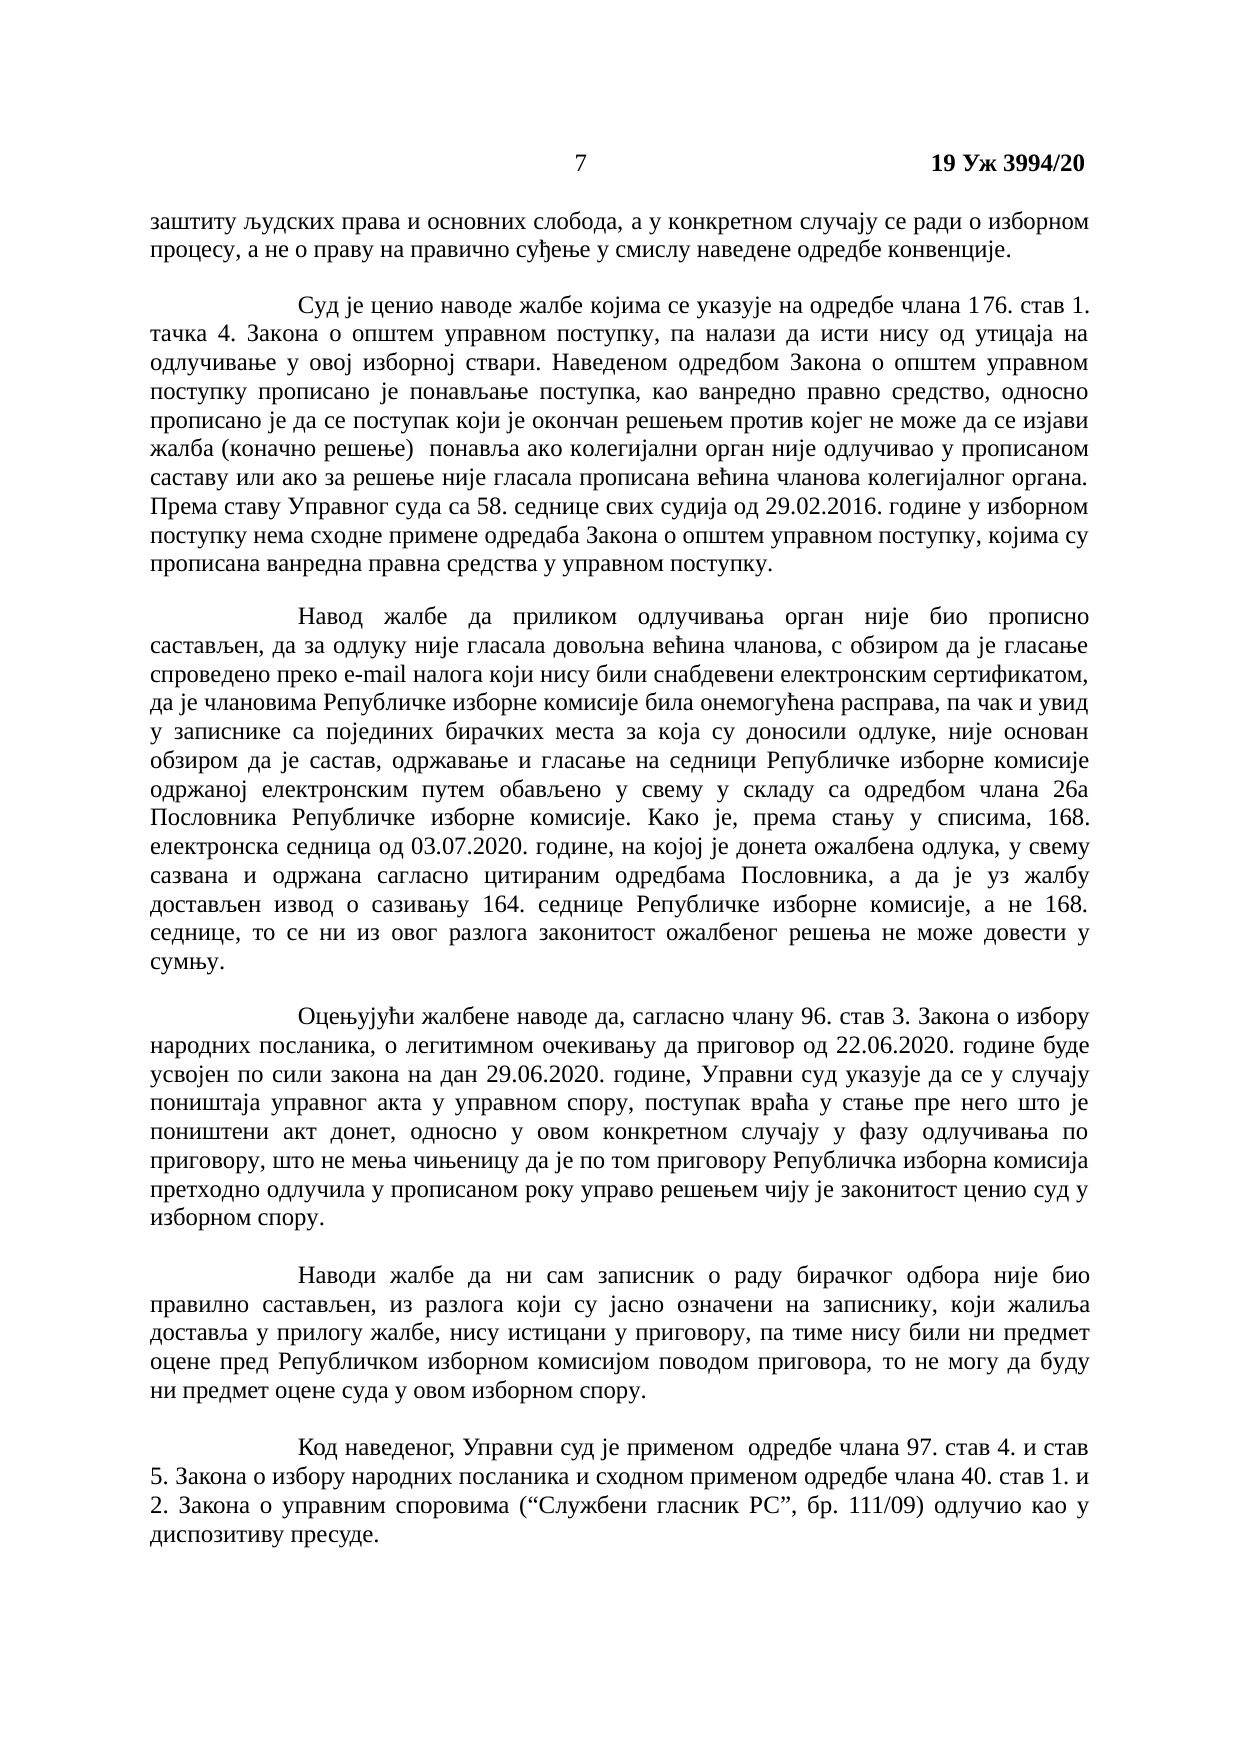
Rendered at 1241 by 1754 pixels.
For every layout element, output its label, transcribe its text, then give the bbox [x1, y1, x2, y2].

text заштиту људских права и основних слобода, а у конкретном случају се ради о изборном процесу, а не о праву на правично суђење у смислу наведене одредбе конвенције. [150, 206, 1090, 263]
text Навод жалбе да приликом одлучивања орган није био прописно састављен, да за одлуку није гласала довољна већина чланова, с обзиром да је гласање спроведено преко e-mail налога који нису били снабдевени електронским сертификатом, да је члановима Републичке изборне комисије била онемогућена расправа, па чак и увид у записнике са појединих бирачких места за која су доносили одлуке, није основан обзиром да је састав, одржавање и гласање на седници Републичке изборне комисије одржаној електронским путем обављено у свему у складу са одредбом члана 26а Пословника Републичке изборне комисије. Како је, према стању у списима, 168. електронска седница од 03.07.2020. године, на којој је донета ожалбена одлука, у свему сазвана и одржана сагласно цитираним одредбама Пословника, а да је уз жалбу достављен извод о сазивању 164. седнице Републичке изборне комисије, а не 168. седнице, то се ни из овог разлога законитост ожалбеног решења не може довести у сумњу. [150, 601, 1090, 975]
text Оцењујући жалбене наводе да, сагласно члану 96. став 3. Закона о избору народних посланика, о легитимном очекивању да приговор од 22.06.2020. године буде усвојен по сили закона на дан 29.06.2020. године, Управни суд указује да се у случају поништаја управног акта у управном спору, поступак враћа у стање пре него што је поништени акт донет, односно у овом конкретном случају у фазу одлучивања по приговору, што не мења чињеницу да је по том приговору Републичка изборна комисија претходно одлучила у прописаном року управо решењем чију је законитост ценио суд у изборном спору. [150, 1001, 1090, 1231]
text Код наведеног, Управни суд је применом одредбе члана 97. став 4. и став 5. Закона о избору народних посланика и сходном применом одредбе члана 40. став 1. и 2. Закона о управним споровима (“Службени гласник РС”, бр. 111/09) одлучио као у диспозитиву пресуде. [150, 1432, 1090, 1547]
text Суд је ценио наводе жалбе којима се указује на одредбе члана 176. став 1. тачка 4. Закона о општем управном поступку, па налази да исти нису од утицаја на одлучивање у овој изборној ствари. Наведеном одредбом Закона о општем управном поступку прописано је понављање поступка, као ванредно правно средство, односно прописано је да се поступак који је окончан решењем против којег не може да се изјави жалба (коначно решење) понавља ако колегијални орган није одлучивао у прописаном саставу или ако за решење није гласала прописана већина чланова колегијалног органа. Према ставу Управног суда са 58. седнице свих судија од 29.02.2016. године у изборном поступку нема сходне примене одредаба Закона о општем управном поступку, којима су прописана ванредна правна средства у управном поступку. [150, 290, 1090, 577]
text Наводи жалбе да ни сам записник о раду бирачког одбора није био правилно састављен, из разлога који су јасно означени на записнику, који жалиља доставља у прилогу жалбе, нису истицани у приговору, па тиме нису били ни предмет оцене пред Републичком изборном комисијом поводом приговора, то не могу да буду ни предмет оцене суда у овом изборном спору. [150, 1260, 1090, 1404]
